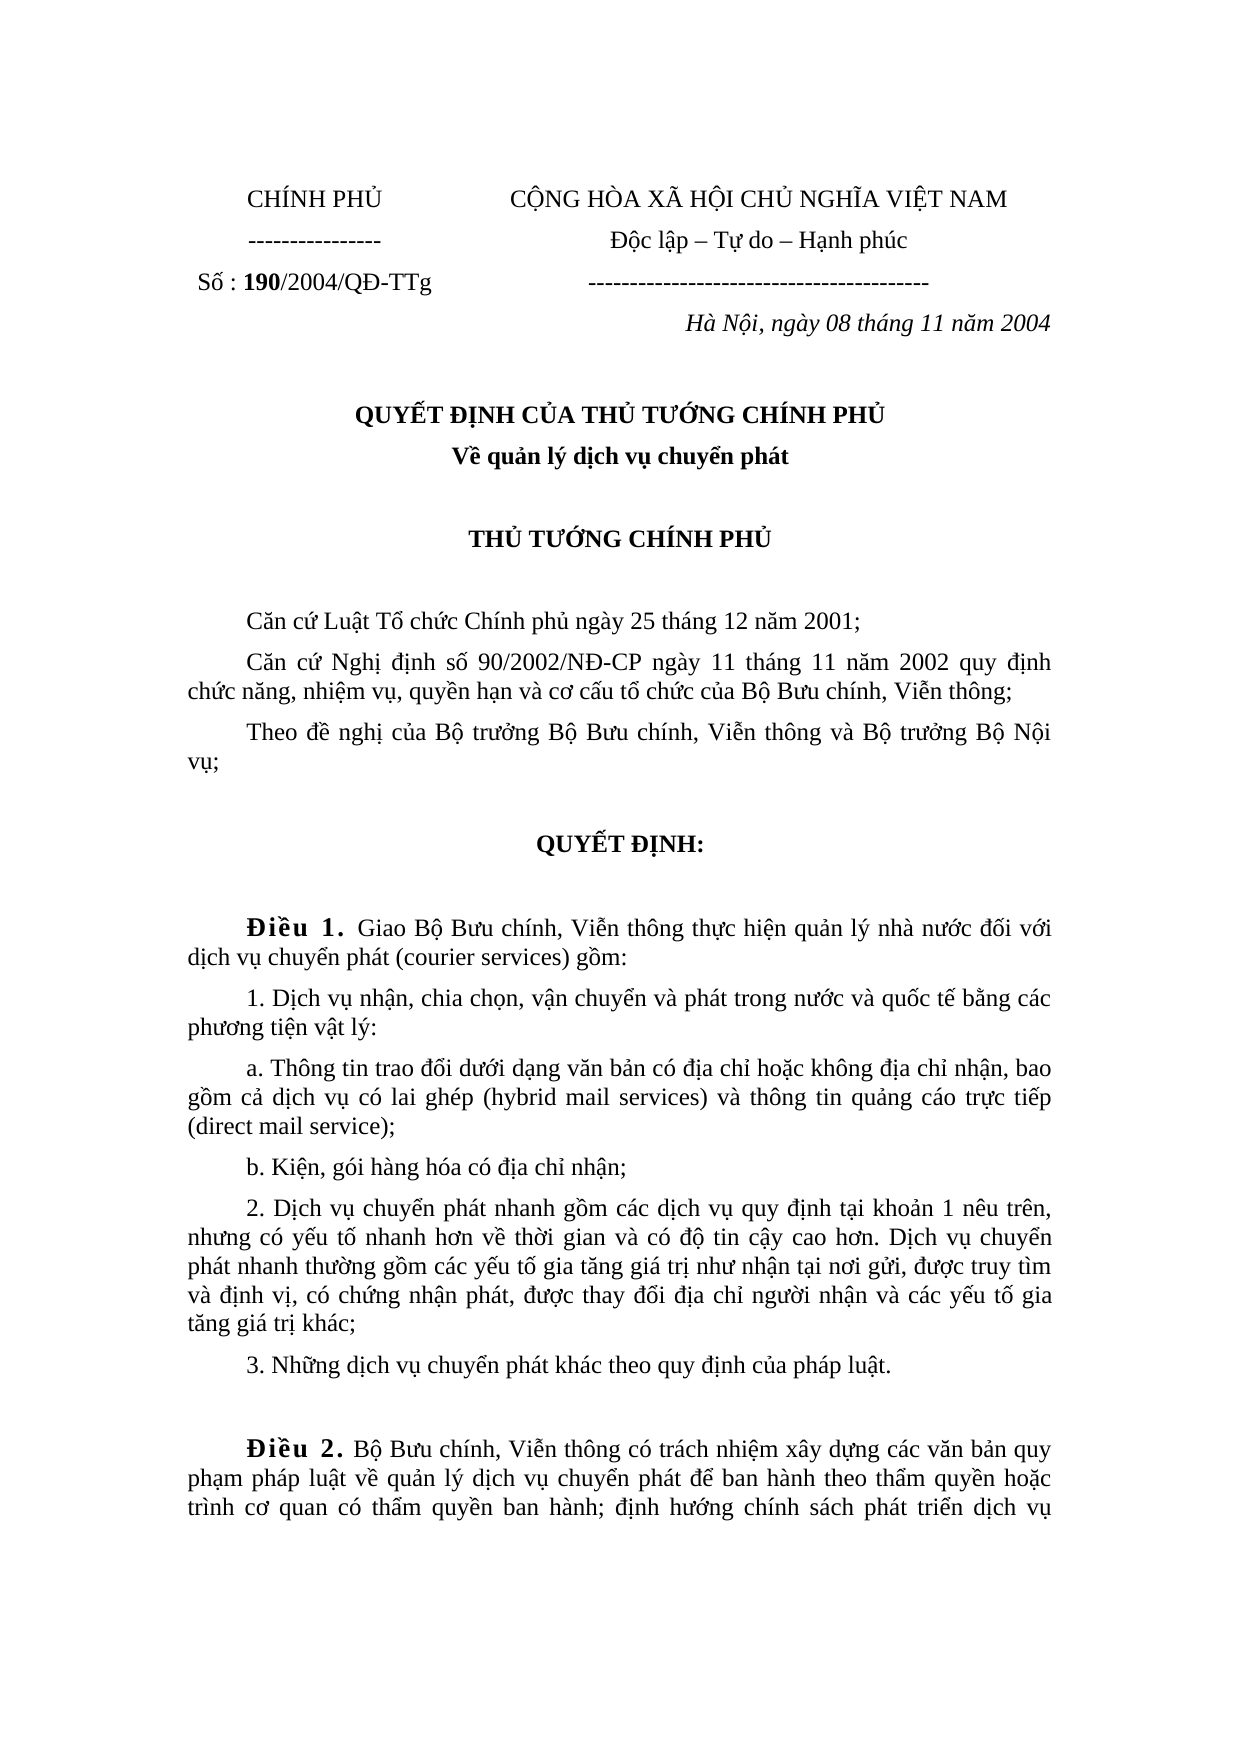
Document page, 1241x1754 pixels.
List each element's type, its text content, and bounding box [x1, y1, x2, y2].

text QUYẾT ĐỊNH CỦA THỦ TƯỚNG CHÍNH PHỦ [187, 400, 1053, 429]
text 2. Dịch vụ chuyển phát nhanh gồm các dịch vụ quy định tại khoản 1 nêu trên, nhưng có yếu tố nhanh hơn về thời gian và có độ tin cậy cao hơn. Dịch vụ chuyển phát nhanh thường gồm các yếu tố gia tăng giá trị như nhận tại nơi gửi, được truy tìm và định vị, có chứng nhận phát, được thay đổi địa chỉ người nhận và các yếu tố gia tăng giá trị khác; [187, 1193, 1053, 1337]
text Theo đề nghị của Bộ trưởng Bộ Bưu chính, Viễn thông và Bộ trưởng Bộ Nội vụ; [187, 717, 1053, 775]
table_header CỘNG HÒA XÃ HỘI CHỦ NGHĨA VIỆT NAM Độc lập – Tự do – Hạnh phúc ----------------------------------------- Hà Nội, ngày 08 tháng 11 năm 2004 [453, 184, 1064, 349]
text Căn cứ Luật Tổ chức Chính phủ ngày 25 tháng 12 năm 2001; [187, 606, 1053, 635]
table_header CHÍNH PHỦ ---------------- Số : 190/2004/QĐ-TTg [176, 184, 453, 349]
text Về quản lý dịch vụ chuyển phát [187, 441, 1053, 470]
text Căn cứ Nghị định số 90/2002/NĐ-CP ngày 11 tháng 11 năm 2002 quy định chức năng, nhiệm vụ, quyền hạn và cơ cấu tổ chức của Bộ Bưu chính, Viễn thông; [187, 647, 1053, 705]
text b. Kiện, gói hàng hóa có địa chỉ nhận; [187, 1152, 1053, 1181]
text Điều 2. Bộ Bưu chính, Viễn thông có trách nhiệm xây dựng các văn bản quy phạm pháp luật về quản lý dịch vụ chuyển phát để ban hành theo thẩm quyền hoặc trình cơ quan có thẩm quyền ban hành; định hướng chính sách phát triển dịch vụ [187, 1432, 1053, 1521]
text a. Thông tin trao đổi dưới dạng văn bản có địa chỉ hoặc không địa chỉ nhận, bao gồm cả dịch vụ có lai ghép (hybrid mail services) và thông tin quảng cáo trực tiếp (direct mail service); [187, 1053, 1053, 1140]
text THỦ TƯỚNG CHÍNH PHỦ [187, 524, 1053, 552]
text QUYẾT ĐỊNH: [187, 829, 1053, 857]
text 1. Dịch vụ nhận, chia chọn, vận chuyển và phát trong nước và quốc tế bằng các phương tiện vật lý: [187, 983, 1053, 1041]
text Điều 1. Giao Bộ Bưu chính, Viễn thông thực hiện quản lý nhà nước đối với dịch vụ chuyển phát (courier services) gồm: [187, 911, 1053, 971]
text 3. Những dịch vụ chuyển phát khác theo quy định của pháp luật. [187, 1350, 1053, 1378]
